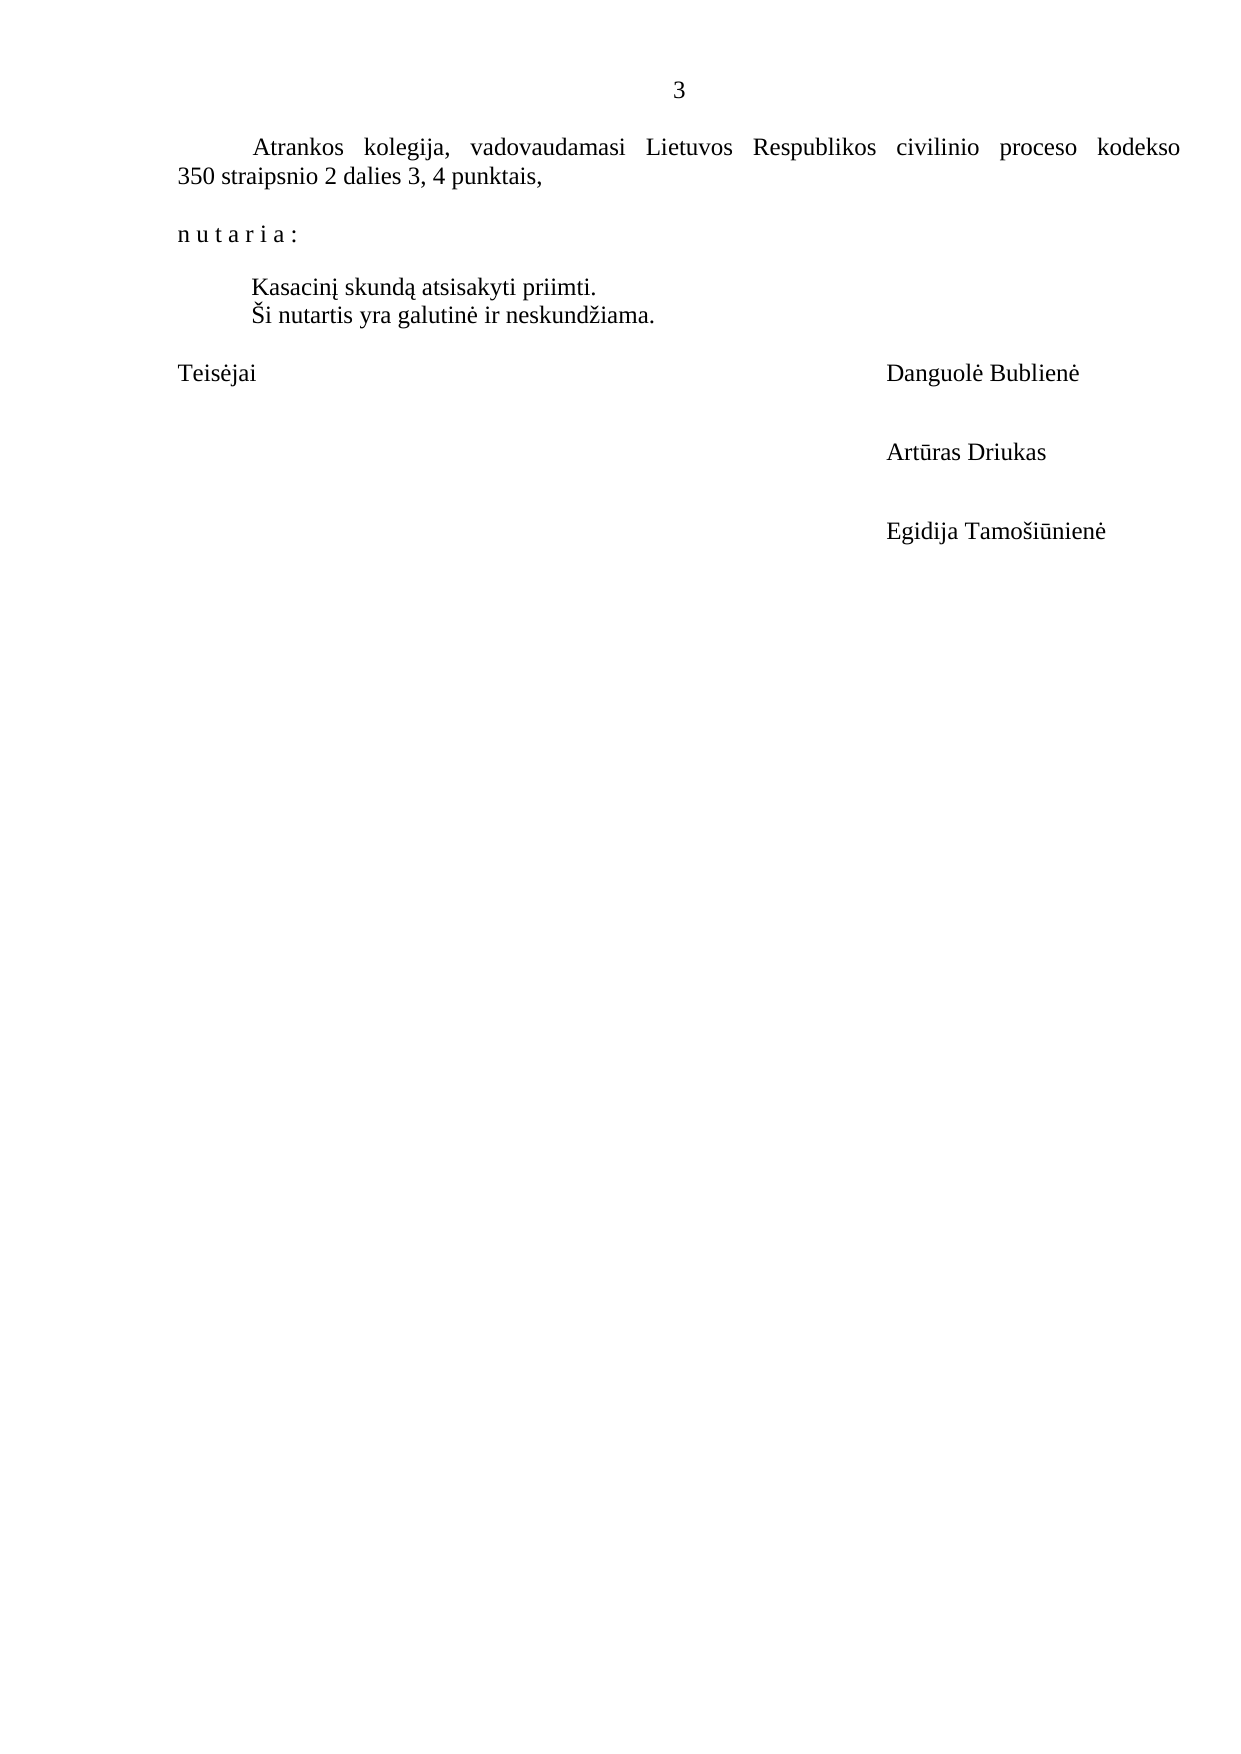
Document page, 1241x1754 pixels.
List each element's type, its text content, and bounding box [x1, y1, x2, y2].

text Kasacinį skundą atsisakyti priimti. [177, 272, 1181, 300]
text Ši nutartis yra galutinė ir neskundžiama. [177, 300, 1181, 329]
text Artūras Driukas [886, 437, 1181, 466]
text Egidija Tamošiūnienė [886, 516, 1181, 545]
text n u t a r i a : [177, 219, 1181, 247]
text Teisėjai Danguolė Bublienė [177, 358, 1181, 387]
text Atrankos kolegija, vadovaudamasi Lietuvos Respublikos civilinio proceso kodekso 350 straipsnio 2 dalies 3, 4 punktais, [177, 132, 1181, 190]
